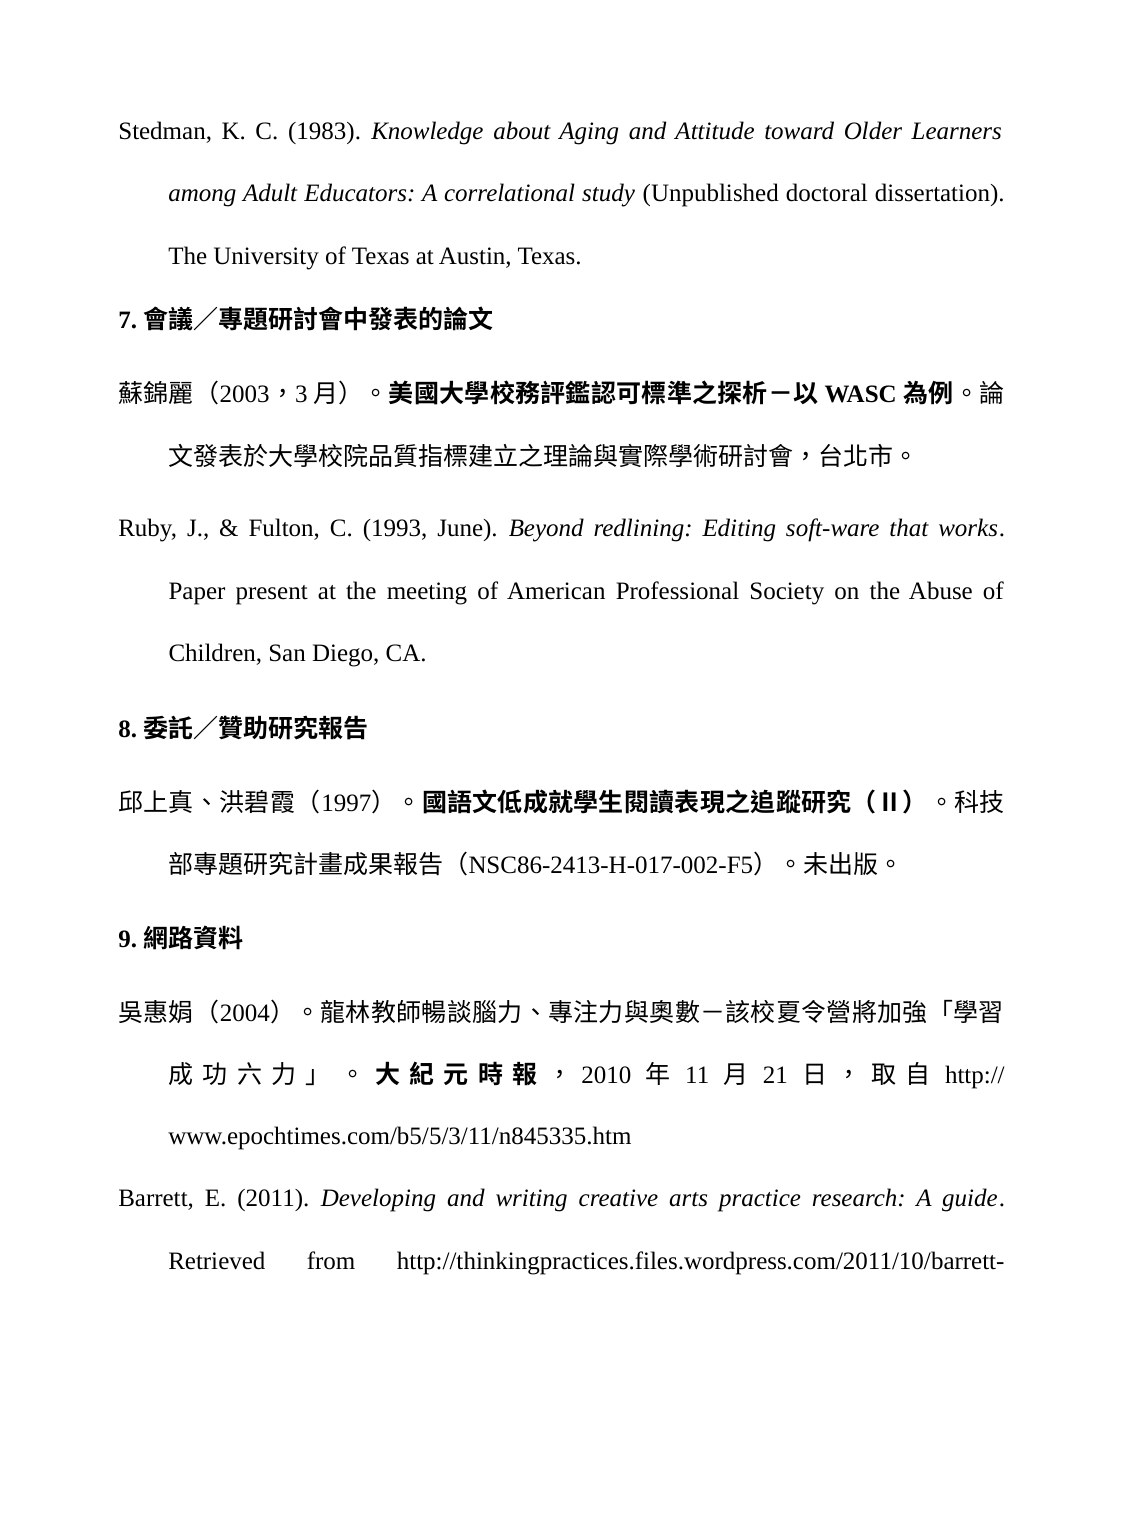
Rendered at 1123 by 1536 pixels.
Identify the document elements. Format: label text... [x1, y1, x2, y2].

text Stedman, K. C. (1983). Knowledge about Aging and Attitude toward Older Learners among Adult Educators: A correlational study (Unpublished doctoral dissertation). The University of Texas at Austin, Texas. [118, 89, 1005, 276]
text 吳惠娟（2004）。龍林教師暢談腦力、專注力與奧數－該校夏令營將加強「學習成功六力」。大紀元時報，2010年11月21日，取自http://www.epochtimes.com/b5/5/3/11/n845335.htm [118, 969, 1005, 1156]
text 7. 會議／專題研討會中發表的論文 [118, 276, 1005, 339]
text 9. 網路資料 [118, 895, 1005, 957]
text Ruby, J., & Fulton, C. (1993, June). Beyond redlining: Editing soft-ware that works. Paper present at the meeting of American Professional Society on the Abuse of Children, San Diego, CA. [118, 486, 1005, 674]
text 邱上真、洪碧霞（1997）。國語文低成就學生閱讀表現之追蹤研究（Ⅱ）。科技部專題研究計畫成果報告（NSC86-2413-H-017-002-F5）。未出版。 [118, 759, 1005, 884]
text 8. 委託／贊助研究報告 [118, 685, 1005, 747]
text Barrett, E. (2011). Developing and writing creative arts practice research: A guide. Retrieved from http://thinkingpractices.files.wordpress.com/2011/10/barrett- [118, 1156, 1005, 1281]
text 蘇錦麗（2003，3月）。美國大學校務評鑑認可標準之探析－以WASC 為例。論文發表於大學校院品質指標建立之理論與實際學術研討會，台北市。 [118, 350, 1005, 475]
